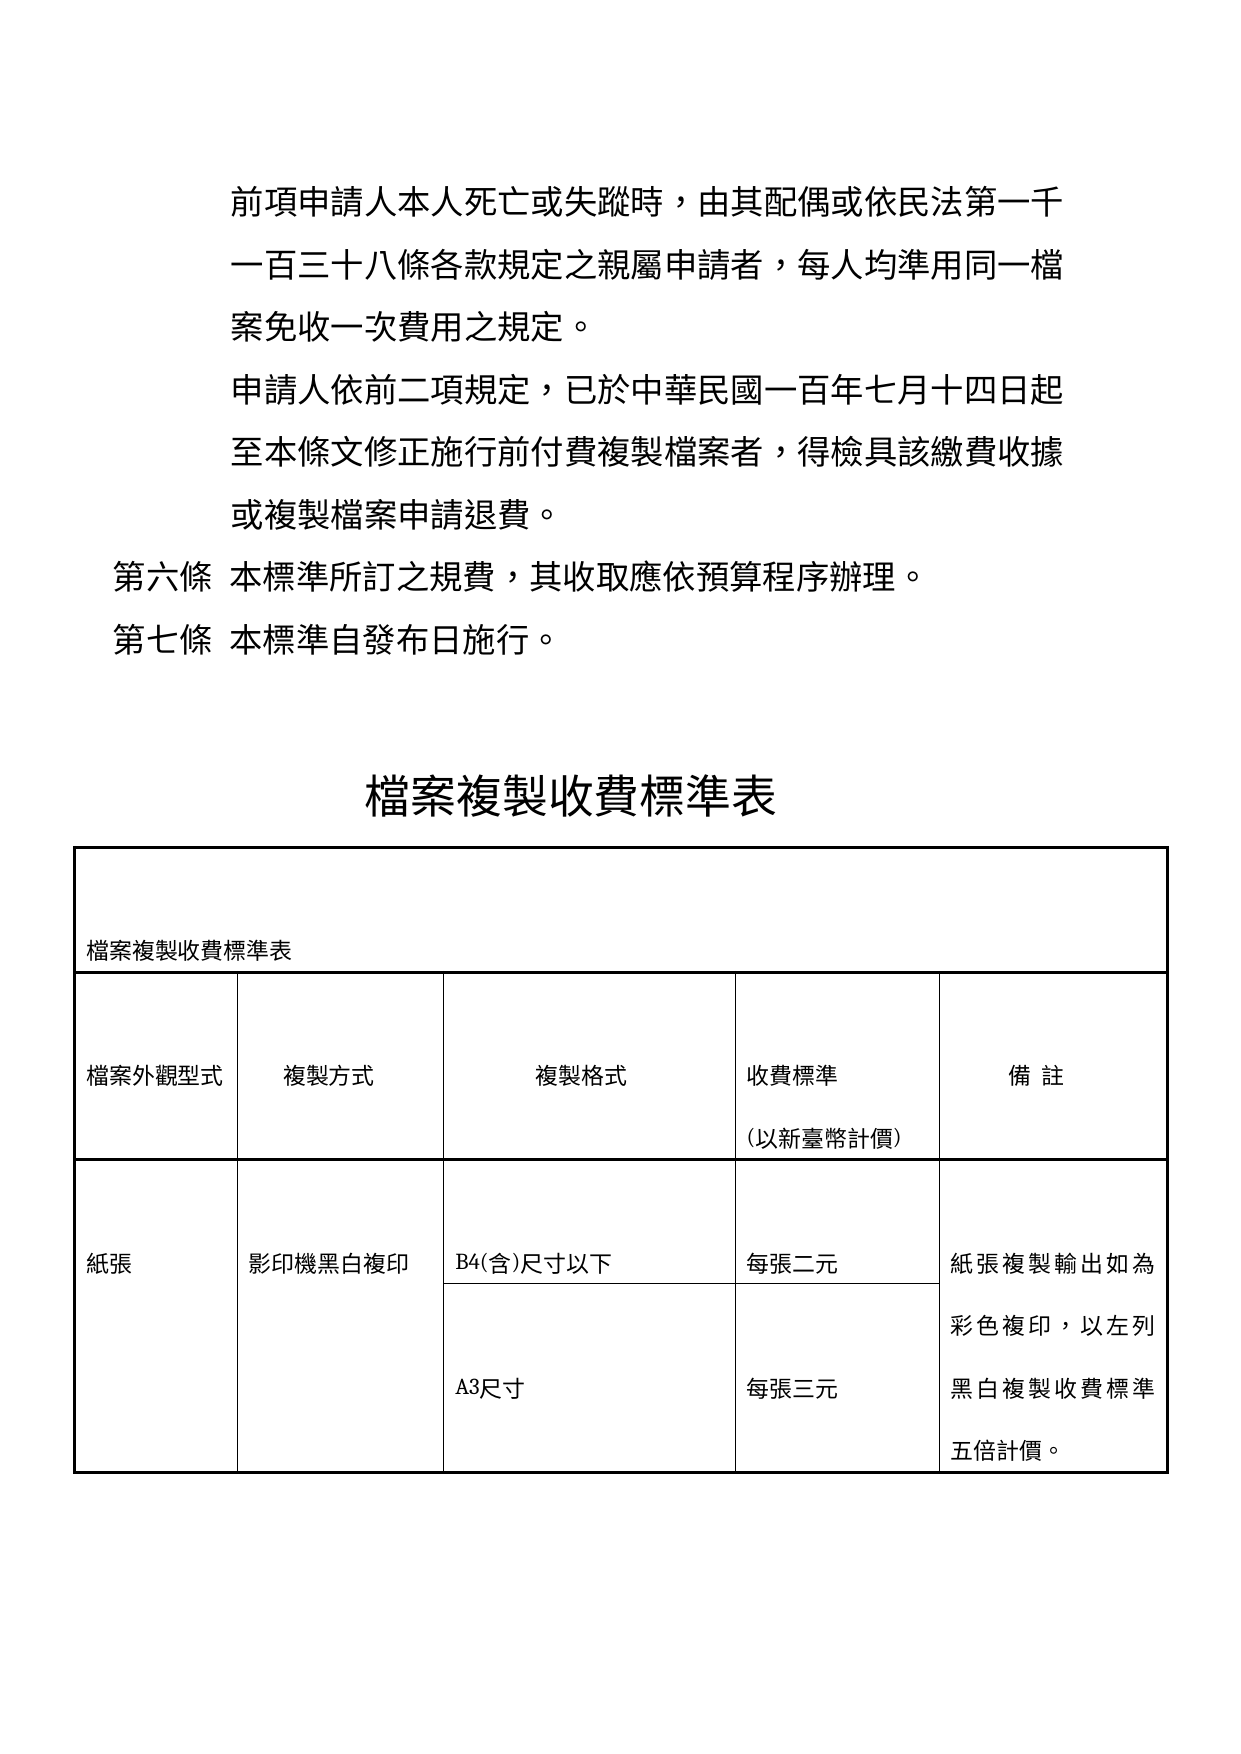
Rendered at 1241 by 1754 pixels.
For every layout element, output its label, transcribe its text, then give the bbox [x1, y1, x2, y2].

text 申請人依前二項規定，已於中華民國一百年七月十四日起 [112, 346, 1128, 408]
table_cell 複製格式 [444, 974, 735, 1158]
table_cell 檔案外觀型式 [76, 974, 237, 1158]
table_cell 每張三元 [736, 1284, 939, 1471]
table_cell 每張二元 [736, 1161, 939, 1283]
table_cell 紙張複製輸出如為彩色複印，以左列黑白複製收費標準五倍計價。 [940, 1161, 1166, 1471]
text 第七條 本標準自發布日施行。 [112, 596, 1128, 658]
table_cell A3尺寸 [444, 1284, 735, 1471]
table_cell 收費標準 (以新臺幣計價) [736, 974, 939, 1158]
text 檔案複製收費標準表 [112, 721, 1128, 846]
table_cell 複製方式 [238, 974, 443, 1158]
text 或複製檔案申請退費。 [112, 471, 1128, 533]
text 一百三十八條各款規定之親屬申請者，每人均準用同一檔 [112, 221, 1128, 283]
text 第六條 本標準所訂之規費，其收取應依預算程序辦理。 [112, 533, 1128, 596]
table_cell 備 註 [940, 974, 1166, 1158]
table_cell 影印機黑白複印 [238, 1161, 443, 1471]
table_cell 紙張 [76, 1161, 237, 1471]
text 前項申請人本人死亡或失蹤時，由其配偶或依民法第一千 [112, 158, 1128, 221]
text 案免收一次費用之規定。 [112, 283, 1128, 346]
table_header 檔案複製收費標準表 [76, 849, 1166, 971]
text 至本條文修正施行前付費複製檔案者，得檢具該繳費收據 [112, 408, 1128, 471]
table_cell B4(含)尺寸以下 [444, 1161, 735, 1283]
